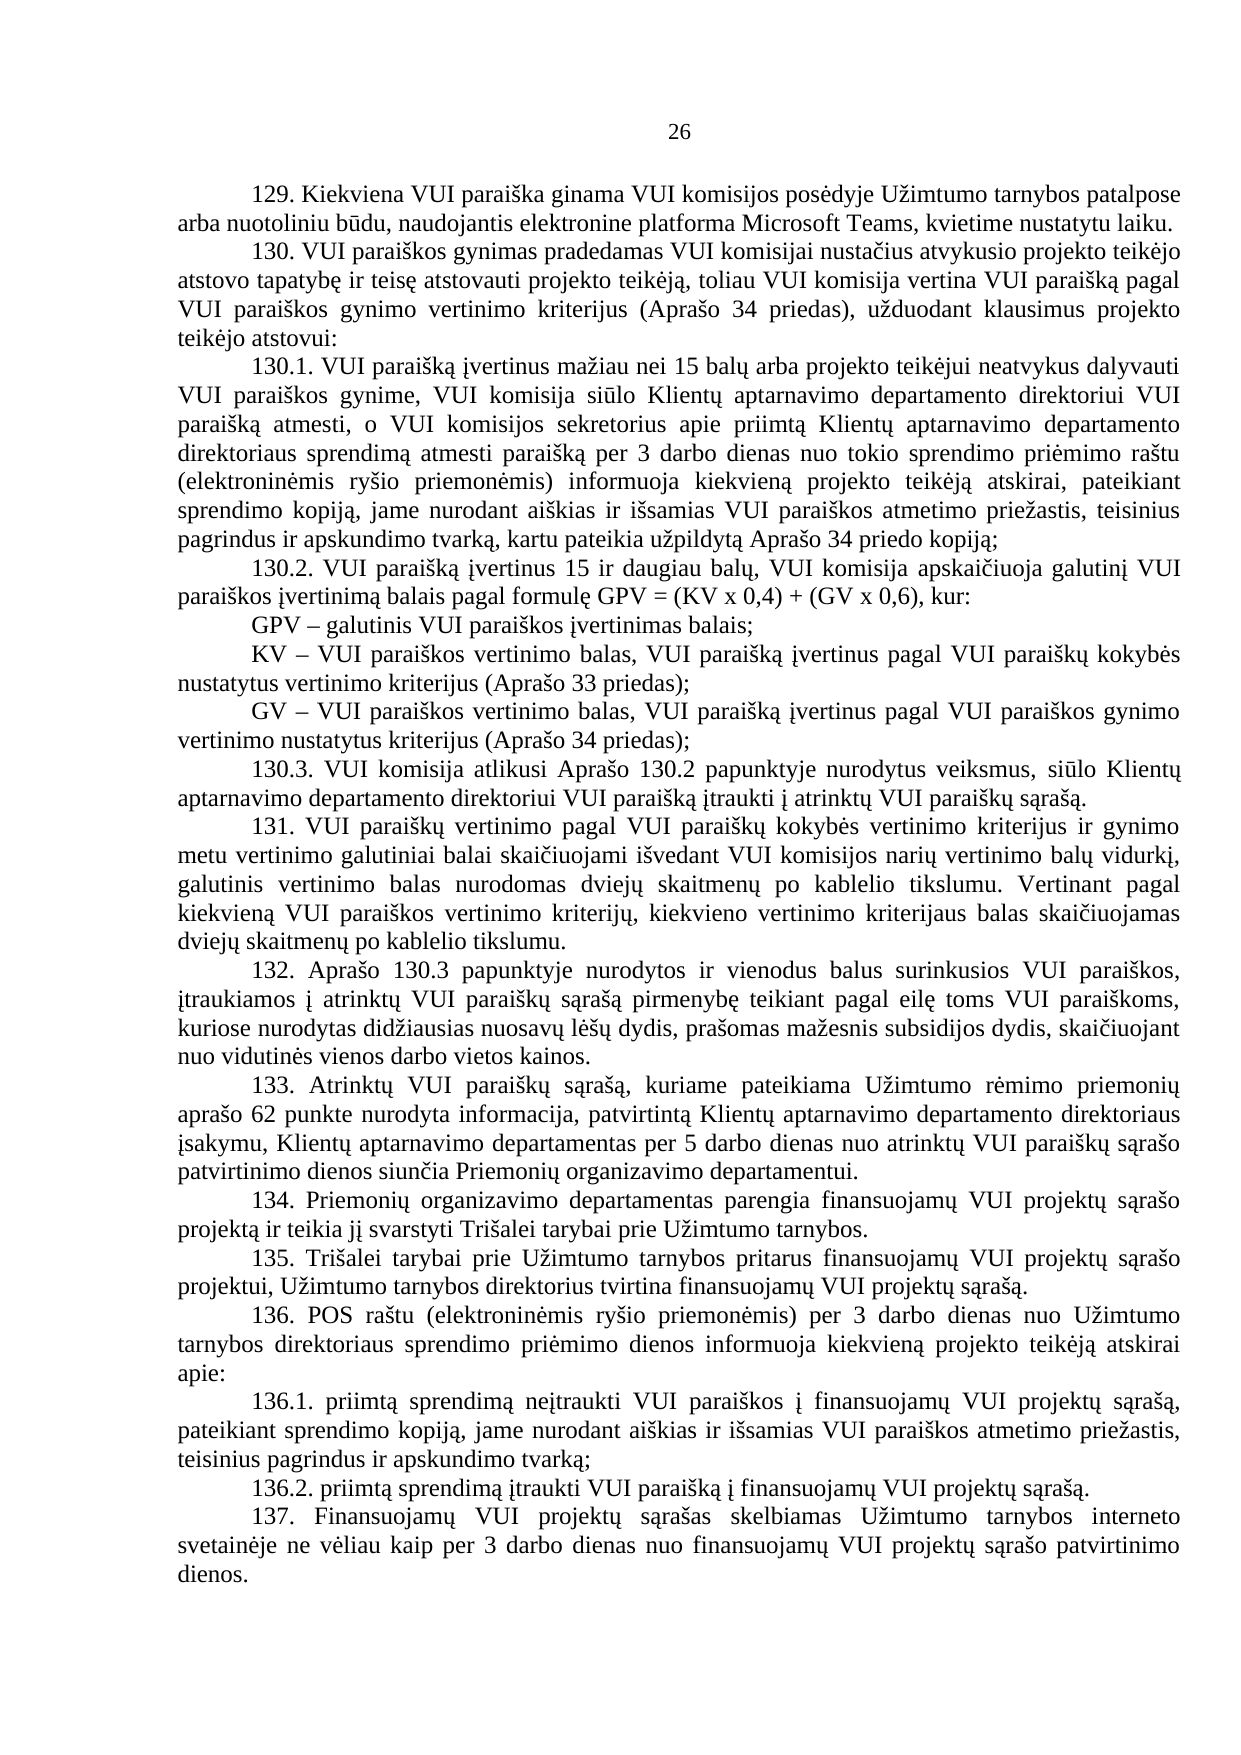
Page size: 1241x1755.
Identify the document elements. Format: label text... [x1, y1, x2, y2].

text 132. Aprašo 130.3 papunktyje nurodytos ir vienodus balus surinkusios VUI paraiškos, įtraukiamos į atrinktų VUI paraiškų sąrašą pirmenybę teikiant pagal eilę toms VUI paraiškoms, kuriose nurodytas didžiausias nuosavų lėšų dydis, prašomas mažesnis subsidijos dydis, skaičiuojant nuo vidutinės vienos darbo vietos kainos. [177, 955, 1181, 1070]
text KV – VUI paraiškos vertinimo balas, VUI paraišką įvertinus pagal VUI paraiškų kokybės nustatytus vertinimo kriterijus (Aprašo 33 priedas); [177, 639, 1181, 696]
text 136.2. priimtą sprendimą įtraukti VUI paraišką į finansuojamų VUI projektų sąrašą. [177, 1473, 1181, 1501]
text 130.1. VUI paraišką įvertinus mažiau nei 15 balų arba projekto teikėjui neatvykus dalyvauti VUI paraiškos gynime, VUI komisija siūlo Klientų aptarnavimo departamento direktoriui VUI paraišką atmesti, o VUI komisijos sekretorius apie priimtą Klientų aptarnavimo departamento direktoriaus sprendimą atmesti paraišką per 3 darbo dienas nuo tokio sprendimo priėmimo raštu (elektroninėmis ryšio priemonėmis) informuoja kiekvieną projekto teikėją atskirai, pateikiant sprendimo kopiją, jame nurodant aiškias ir išsamias VUI paraiškos atmetimo priežastis, teisinius pagrindus ir apskundimo tvarką, kartu pateikia užpildytą Aprašo 34 priedo kopiją; [177, 351, 1181, 553]
text 137. Finansuojamų VUI projektų sąrašas skelbiamas Užimtumo tarnybos interneto svetainėje ne vėliau kaip per 3 darbo dienas nuo finansuojamų VUI projektų sąrašo patvirtinimo dienos. [177, 1501, 1181, 1588]
text 133. Atrinktų VUI paraiškų sąrašą, kuriame pateikiama Užimtumo rėmimo priemonių aprašo 62 punkte nurodyta informacija, patvirtintą Klientų aptarnavimo departamento direktoriaus įsakymu, Klientų aptarnavimo departamentas per 5 darbo dienas nuo atrinktų VUI paraiškų sąrašo patvirtinimo dienos siunčia Priemonių organizavimo departamentui. [177, 1070, 1181, 1185]
text 136. POS raštu (elektroninėmis ryšio priemonėmis) per 3 darbo dienas nuo Užimtumo tarnybos direktoriaus sprendimo priėmimo dienos informuoja kiekvieną projekto teikėją atskirai apie: [177, 1300, 1181, 1386]
text 136.1. priimtą sprendimą neįtraukti VUI paraiškos į finansuojamų VUI projektų sąrašą, pateikiant sprendimo kopiją, jame nurodant aiškias ir išsamias VUI paraiškos atmetimo priežastis, teisinius pagrindus ir apskundimo tvarką; [177, 1386, 1181, 1473]
text 131. VUI paraiškų vertinimo pagal VUI paraiškų kokybės vertinimo kriterijus ir gynimo metu vertinimo galutiniai balai skaičiuojami išvedant VUI komisijos narių vertinimo balų vidurkį, galutinis vertinimo balas nurodomas dviejų skaitmenų po kablelio tikslumu. Vertinant pagal kiekvieną VUI paraiškos vertinimo kriterijų, kiekvieno vertinimo kriterijaus balas skaičiuojamas dviejų skaitmenų po kablelio tikslumu. [177, 811, 1181, 955]
text GPV – galutinis VUI paraiškos įvertinimas balais; [177, 610, 1181, 639]
text 130.3. VUI komisija atlikusi Aprašo 130.2 papunktyje nurodytus veiksmus, siūlo Klientų aptarnavimo departamento direktoriui VUI paraišką įtraukti į atrinktų VUI paraiškų sąrašą. [177, 754, 1181, 811]
text 130.2. VUI paraišką įvertinus 15 ir daugiau balų, VUI komisija apskaičiuoja galutinį VUI paraiškos įvertinimą balais pagal formulę GPV = (KV x 0,4) + (GV x 0,6), kur: [177, 553, 1181, 610]
text 129. Kiekviena VUI paraiška ginama VUI komisijos posėdyje Užimtumo tarnybos patalpose arba nuotoliniu būdu, naudojantis elektronine platforma Microsoft Teams, kvietime nustatytu laiku. [177, 179, 1181, 236]
text 134. Priemonių organizavimo departamentas parengia finansuojamų VUI projektų sąrašo projektą ir teikia jį svarstyti Trišalei tarybai prie Užimtumo tarnybos. [177, 1185, 1181, 1243]
text GV – VUI paraiškos vertinimo balas, VUI paraišką įvertinus pagal VUI paraiškos gynimo vertinimo nustatytus kriterijus (Aprašo 34 priedas); [177, 696, 1181, 754]
text 130. VUI paraiškos gynimas pradedamas VUI komisijai nustačius atvykusio projekto teikėjo atstovo tapatybę ir teisę atstovauti projekto teikėją, toliau VUI komisija vertina VUI paraišką pagal VUI paraiškos gynimo vertinimo kriterijus (Aprašo 34 priedas), užduodant klausimus projekto teikėjo atstovui: [177, 236, 1181, 351]
text 135. Trišalei tarybai prie Užimtumo tarnybos pritarus finansuojamų VUI projektų sąrašo projektui, Užimtumo tarnybos direktorius tvirtina finansuojamų VUI projektų sąrašą. [177, 1243, 1181, 1300]
